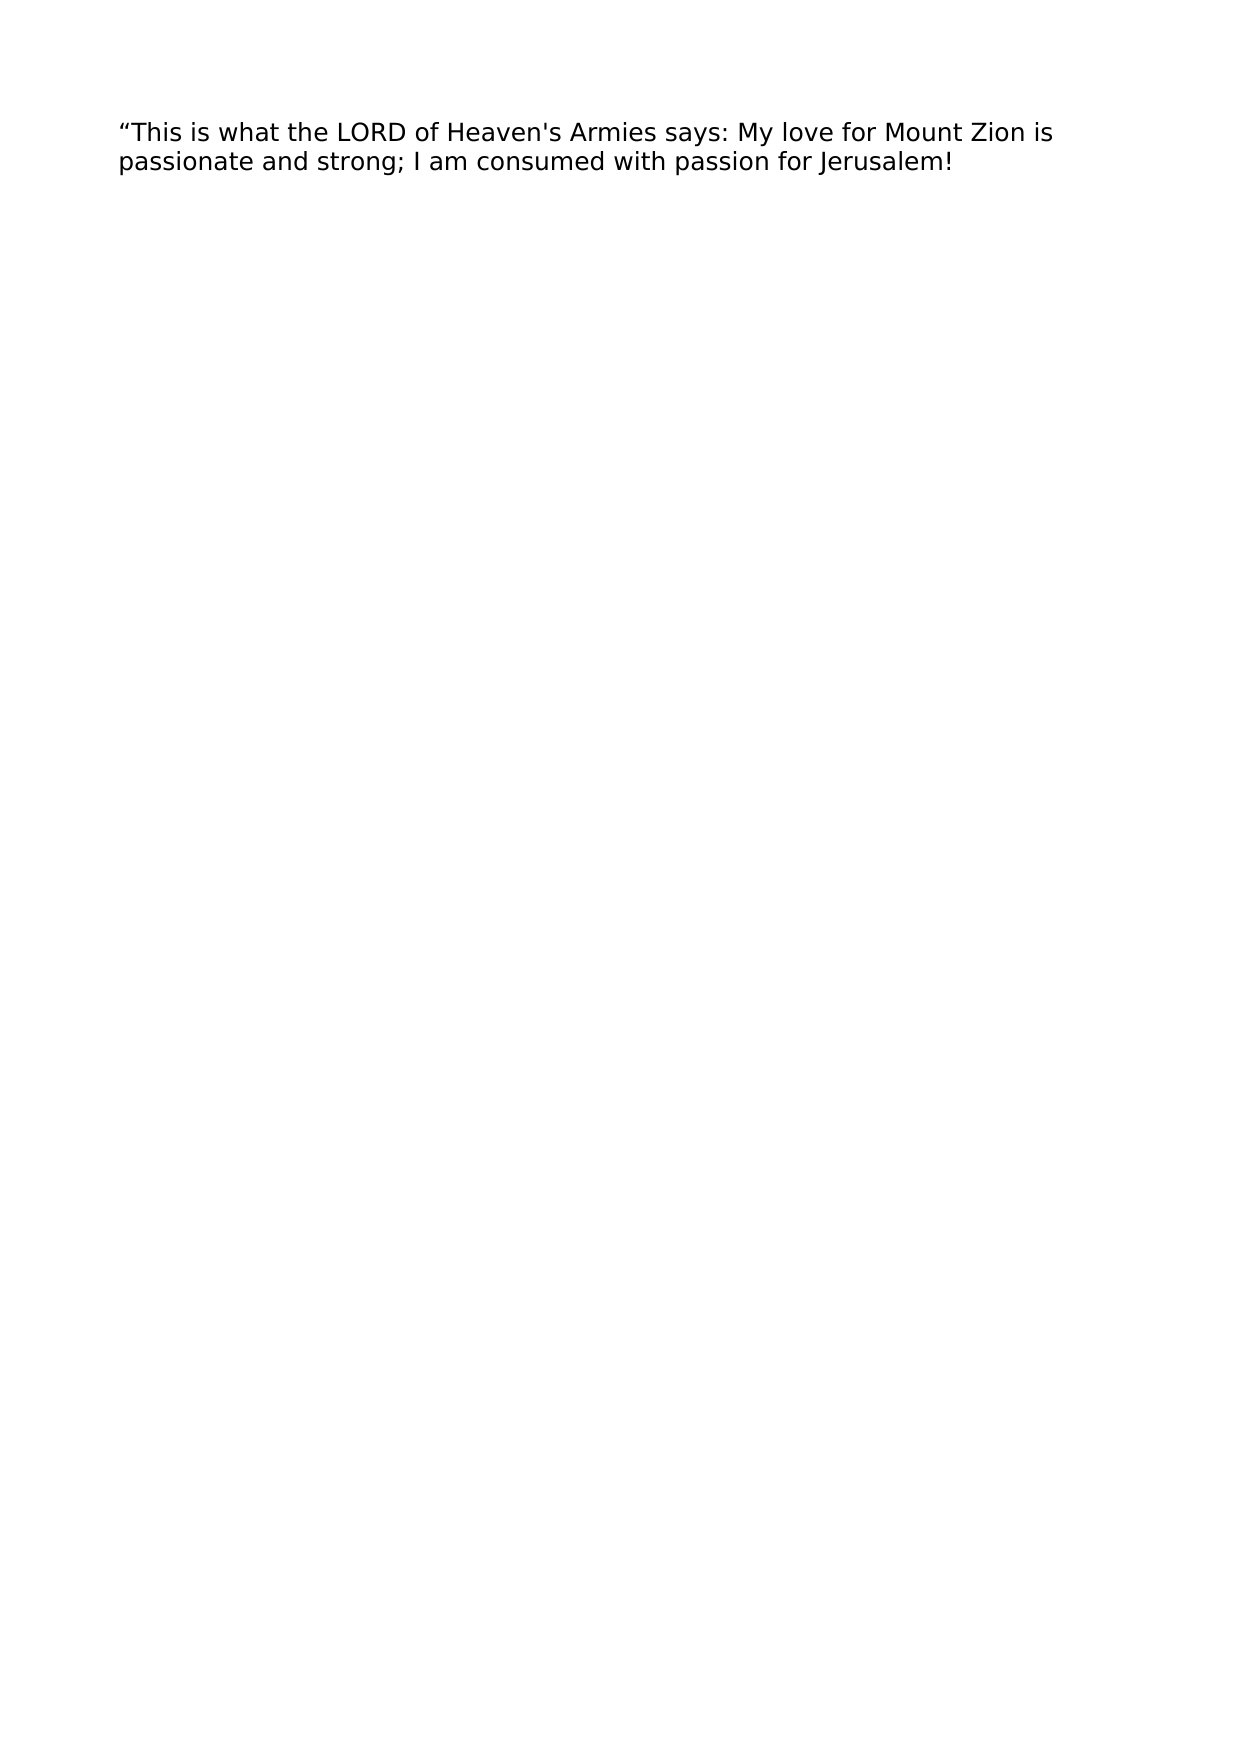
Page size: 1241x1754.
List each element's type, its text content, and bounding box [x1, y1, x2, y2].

text “This is what the LORD of Heaven's Armies says: My love for Mount Zion is passionate and strong; I am consumed with passion for Jerusalem! [118, 118, 1122, 176]
